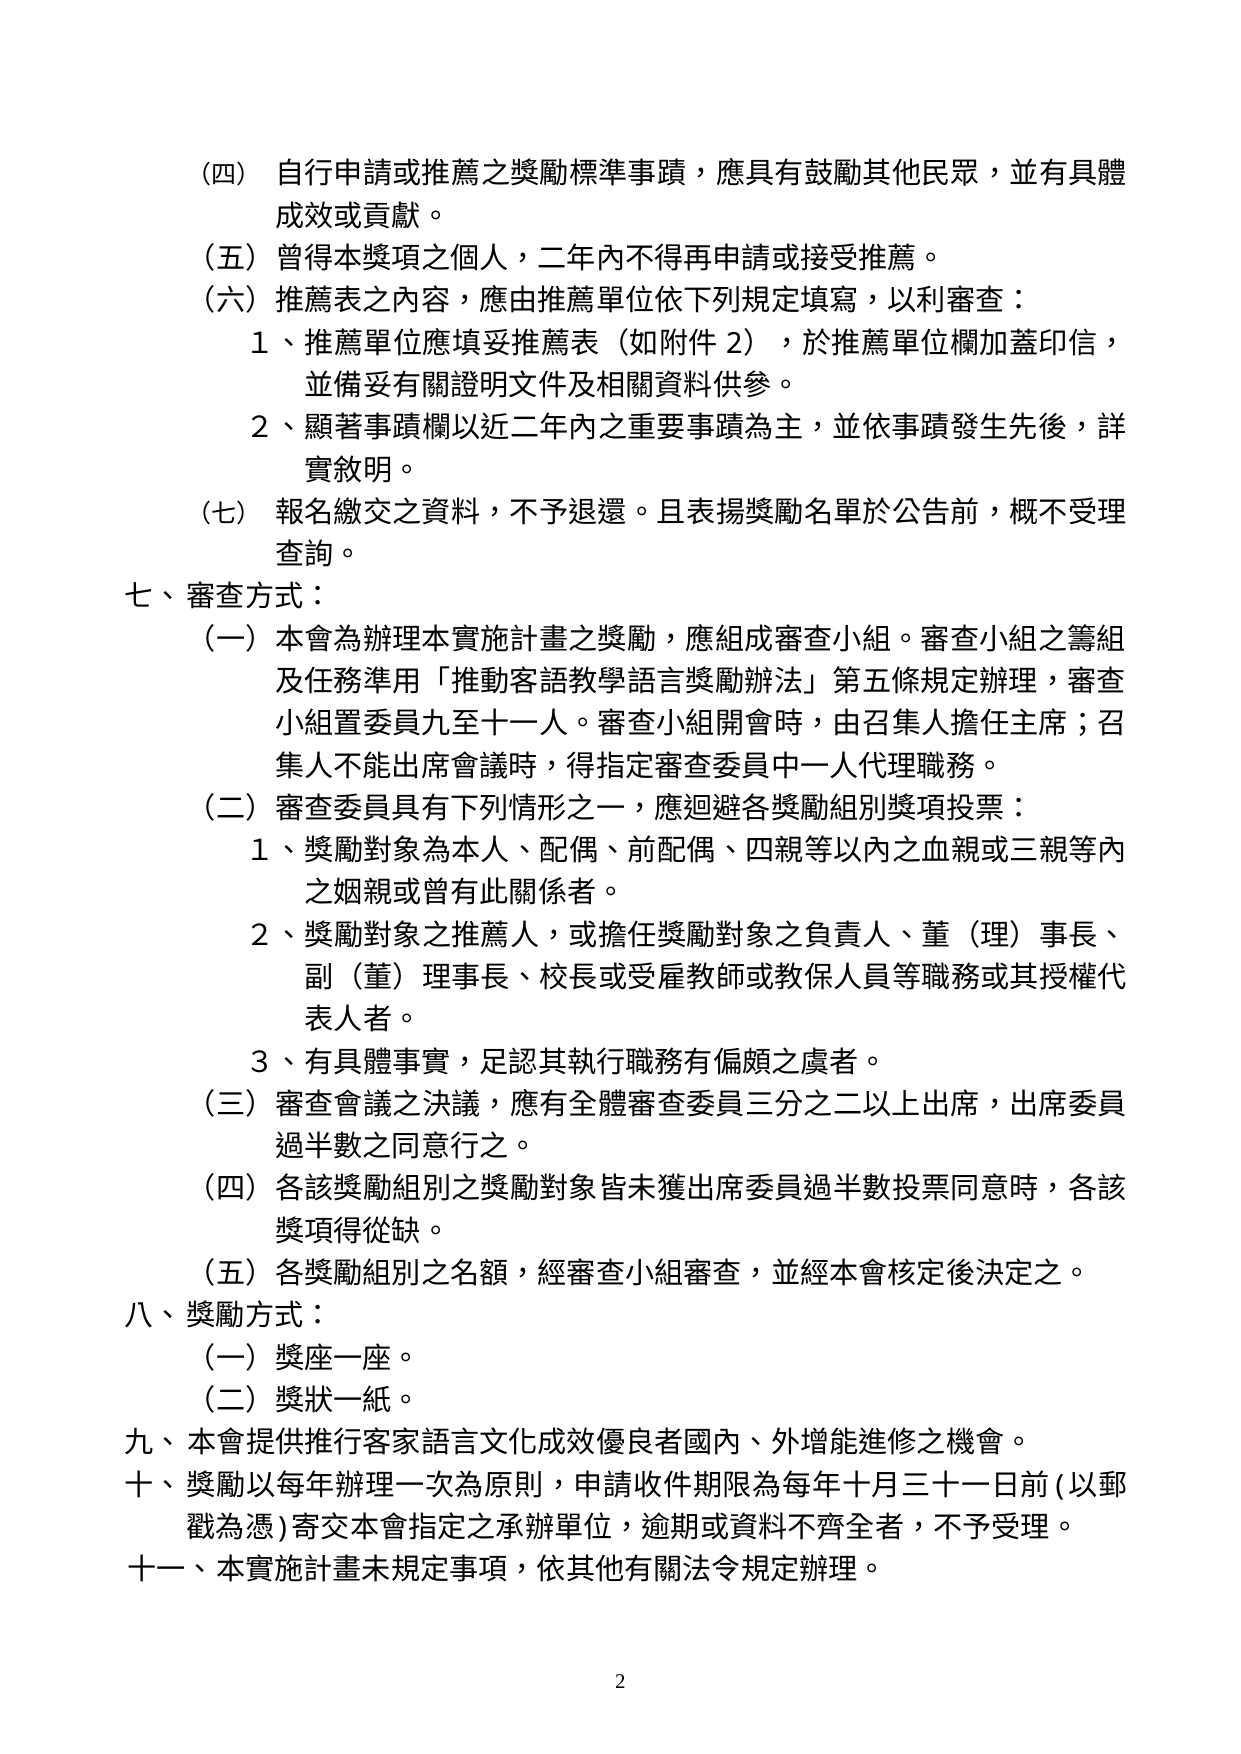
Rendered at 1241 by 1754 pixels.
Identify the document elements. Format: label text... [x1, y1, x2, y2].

list 審查會議之決議，應有全體審查委員三分之二以上出席，出席委員過半數之同意行之。 [187, 1081, 1128, 1165]
list 獎狀一紙。 [187, 1377, 1128, 1419]
list 本實施計畫未規定事項，依其他有關法令規定辦理。 [127, 1546, 1128, 1588]
list 推薦單位應填妥推薦表（如附件2），於推薦單位欄加蓋印信，並備妥有關證明文件及相關資料供參。 [245, 319, 1128, 404]
list 審查委員具有下列情形之一，應迴避各獎勵組別獎項投票： [187, 784, 1128, 827]
list 本會提供推行客家語言文化成效優良者國內、外增能進修之機會。 [124, 1419, 1128, 1461]
list 有具體事實，足認其執行職務有偏頗之虞者。 [245, 1038, 1128, 1081]
list 本會為辦理本實施計畫之獎勵，應組成審查小組。審查小組之籌組及任務準用「推動客語教學語言獎勵辦法」第五條規定辦理，審查小組置委員九至十一人。審查小組開會時，由召集人擔任主席；召集人不能出席會議時，得指定審查委員中一人代理職務。 [187, 615, 1128, 784]
list 審查方式： [124, 573, 1128, 615]
list 自行申請或推薦之獎勵標準事蹟，應具有鼓勵其他民眾，並有具體成效或貢獻。 [187, 150, 1128, 234]
list 推薦表之內容，應由推薦單位依下列規定填寫，以利審查： [187, 277, 1128, 319]
list 曾得本獎項之個人，二年內不得再申請或接受推薦。 [187, 234, 1128, 277]
list 獎勵對象之推薦人，或擔任獎勵對象之負責人、董（理）事長、副（董）理事長、校長或受雇教師或教保人員等職務或其授權代表人者。 [245, 911, 1128, 1038]
list 獎勵以每年辦理一次為原則，申請收件期限為每年十月三十一日前(以郵戳為憑)寄交本會指定之承辦單位，逾期或資料不齊全者，不予受理。 [124, 1461, 1128, 1546]
list 顯著事蹟欄以近二年內之重要事蹟為主，並依事蹟發生先後，詳實敘明。 [245, 404, 1128, 488]
list 獎勵對象為本人、配偶、前配偶、四親等以內之血親或三親等內之姻親或曾有此關係者。 [245, 827, 1128, 911]
list 報名繳交之資料，不予退還。且表揚獎勵名單於公告前，概不受理查詢。 [187, 488, 1128, 573]
list 各該獎勵組別之獎勵對象皆未獲出席委員過半數投票同意時，各該獎項得從缺。 [187, 1165, 1128, 1250]
list 獎勵方式： [124, 1292, 1128, 1334]
list 各獎勵組別之名額，經審查小組審查，並經本會核定後決定之。 [187, 1250, 1128, 1292]
list 獎座一座。 [187, 1334, 1128, 1377]
